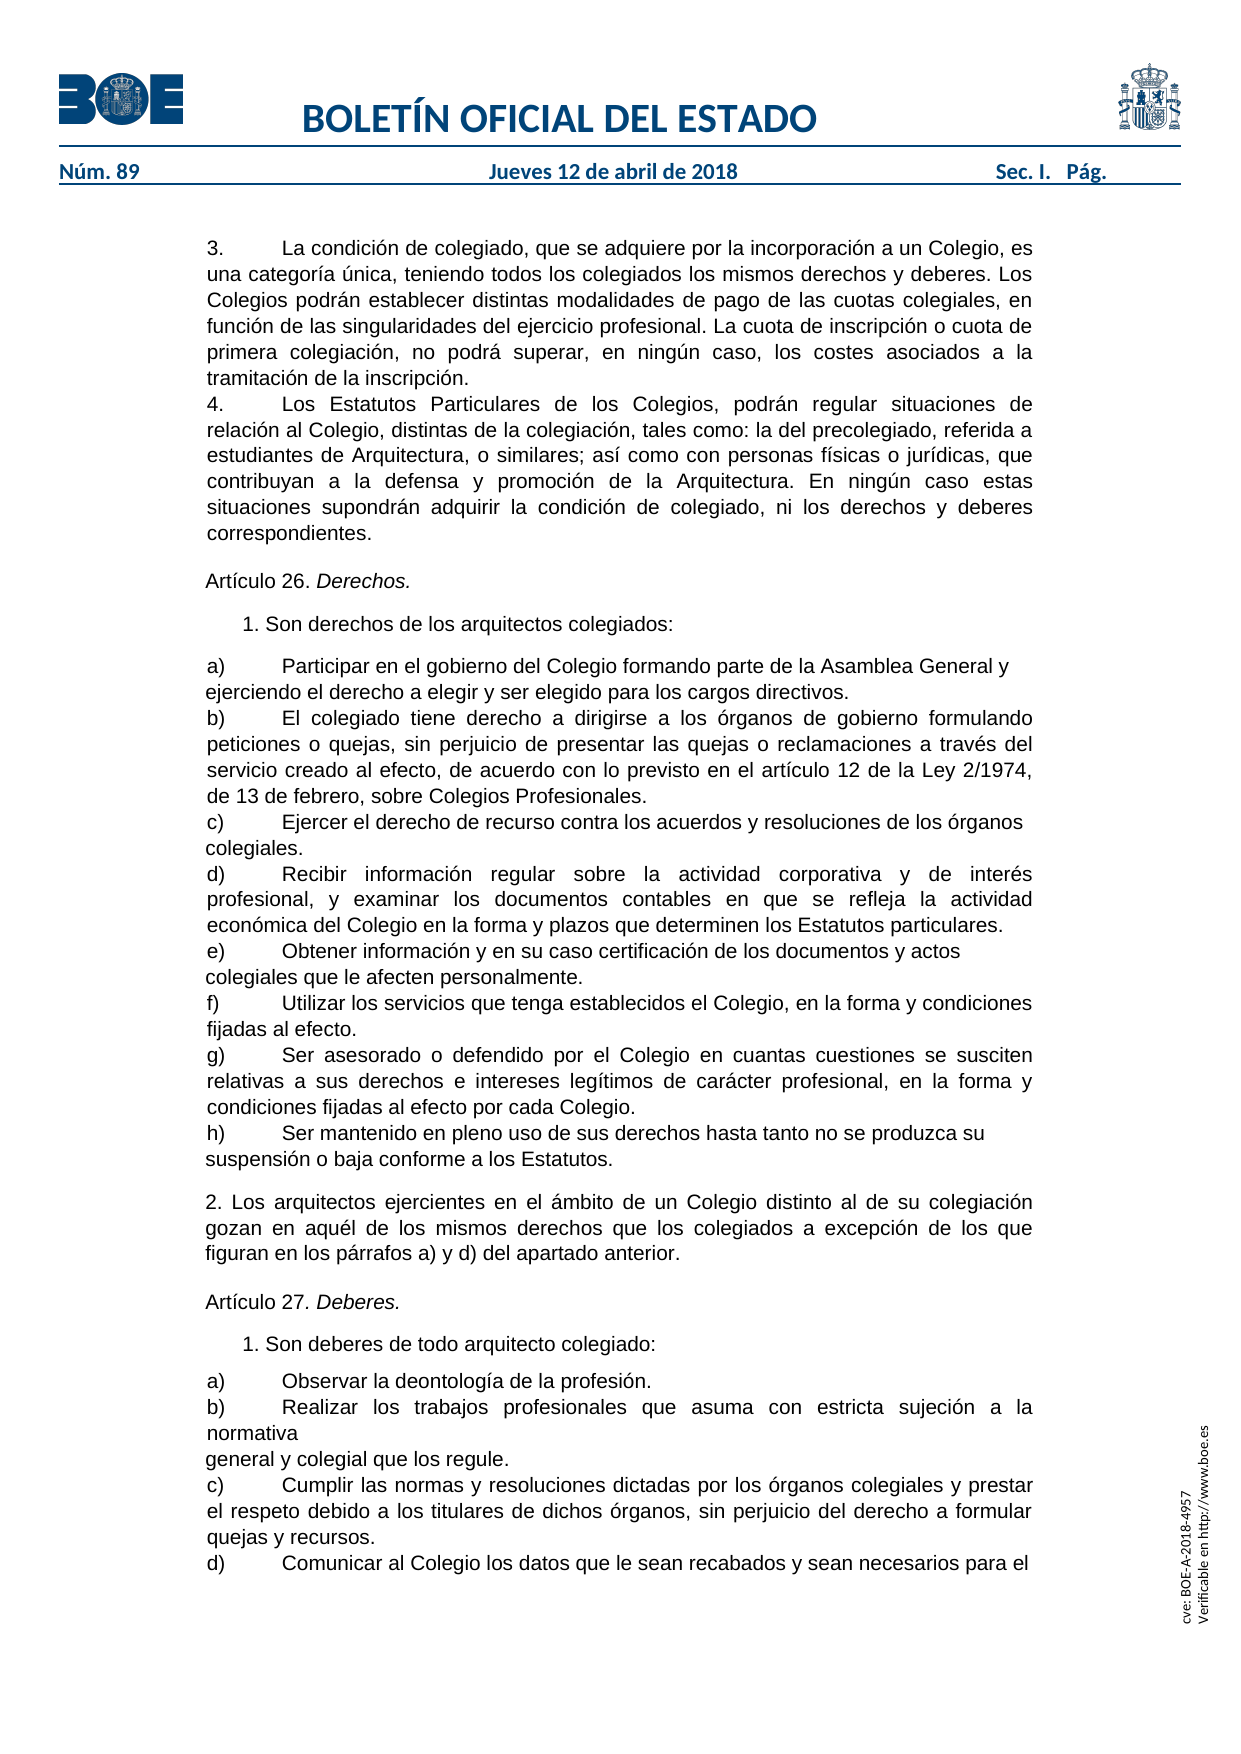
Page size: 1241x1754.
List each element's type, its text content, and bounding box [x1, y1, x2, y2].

list La condición de colegiado, que se adquiere por la incorporación a un Colegio, es una categoría única, teniendo todos los colegiados los mismos derechos y deberes. Los Colegios podrán establecer distintas modalidades de pago de las cuotas colegiales, en función de las singularidades del ejercicio profesional. La cuota de inscripción o cuota de primera colegiación, no podrá superar, en ningún caso, los costes asociados a la tramitación de la inscripción. [207, 236, 1034, 389]
text suspensión o baja conforme a los Estatutos. [205, 1147, 1034, 1171]
list Ejercer el derecho de recurso contra los acuerdos y resoluciones de los órganos [207, 810, 1034, 834]
list Los Estatutos Particulares de los Colegios, podrán regular situaciones de relación al Colegio, distintas de la colegiación, tales como: la del precolegiado, referida a estudiantes de Arquitectura, o similares; así como con personas físicas o jurídicas, que contribuyan a la defensa y promoción de la Arquitectura. En ningún caso estas situaciones supondrán adquirir la condición de colegiado, ni los derechos y deberes correspondientes. [207, 392, 1034, 545]
list Observar la deontología de la profesión. [207, 1369, 1034, 1393]
text ejerciendo el derecho a elegir y ser elegido para los cargos directivos. [205, 680, 1034, 704]
text 1. Son deberes de todo arquitecto colegiado: [242, 1332, 1034, 1356]
list Ser mantenido en pleno uso de sus derechos hasta tanto no se produzca su [207, 1121, 1034, 1145]
list Recibir información regular sobre la actividad corporativa y de interés profesional, y examinar los documentos contables en que se refleja la actividad económica del Colegio en la forma y plazos que determinen los Estatutos particulares. [207, 861, 1034, 937]
list Cumplir las normas y resoluciones dictadas por los órganos colegiales y prestar el respeto debido a los titulares de dichos órganos, sin perjuicio del derecho a formular quejas y recursos. [207, 1473, 1034, 1549]
list El colegiado tiene derecho a dirigirse a los órganos de gobierno formulando peticiones o quejas, sin perjuicio de presentar las quejas o reclamaciones a través del servicio creado al efecto, de acuerdo con lo previsto en el artículo 12 de la Ley 2/1974, de 13 de febrero, sobre Colegios Profesionales. [207, 706, 1034, 807]
list Participar en el gobierno del Colegio formando parte de la Asamblea General y [207, 654, 1034, 678]
text 2. Los arquitectos ejercientes en el ámbito de un Colegio distinto al de su colegiación gozan en aquél de los mismos derechos que los colegiados a excepción de los que figuran en los párrafos a) y d) del apartado anterior. [205, 1189, 1034, 1265]
list Ser asesorado o defendido por el Colegio en cuantas cuestiones se susciten relativas a sus derechos e intereses legítimos de carácter profesional, en la forma y condiciones fijadas al efecto por cada Colegio. [207, 1043, 1034, 1119]
list Realizar los trabajos profesionales que asuma con estricta sujeción a la normativa [207, 1395, 1034, 1445]
list Obtener información y en su caso certificación de los documentos y actos [207, 939, 1034, 963]
text Artículo 27. Deberes. [205, 1290, 1034, 1314]
text colegiales que le afecten personalmente. [205, 965, 1034, 989]
text general y colegial que los regule. [205, 1447, 1034, 1471]
text 1. Son derechos de los arquitectos colegiados: [242, 612, 1034, 636]
text Artículo 26. Derechos. [205, 569, 1034, 593]
list Utilizar los servicios que tenga establecidos el Colegio, en la forma y condiciones fijadas al efecto. [207, 991, 1034, 1041]
list Comunicar al Colegio los datos que le sean recabados y sean necesarios para el [207, 1551, 1034, 1575]
text colegiales. [205, 835, 1034, 859]
